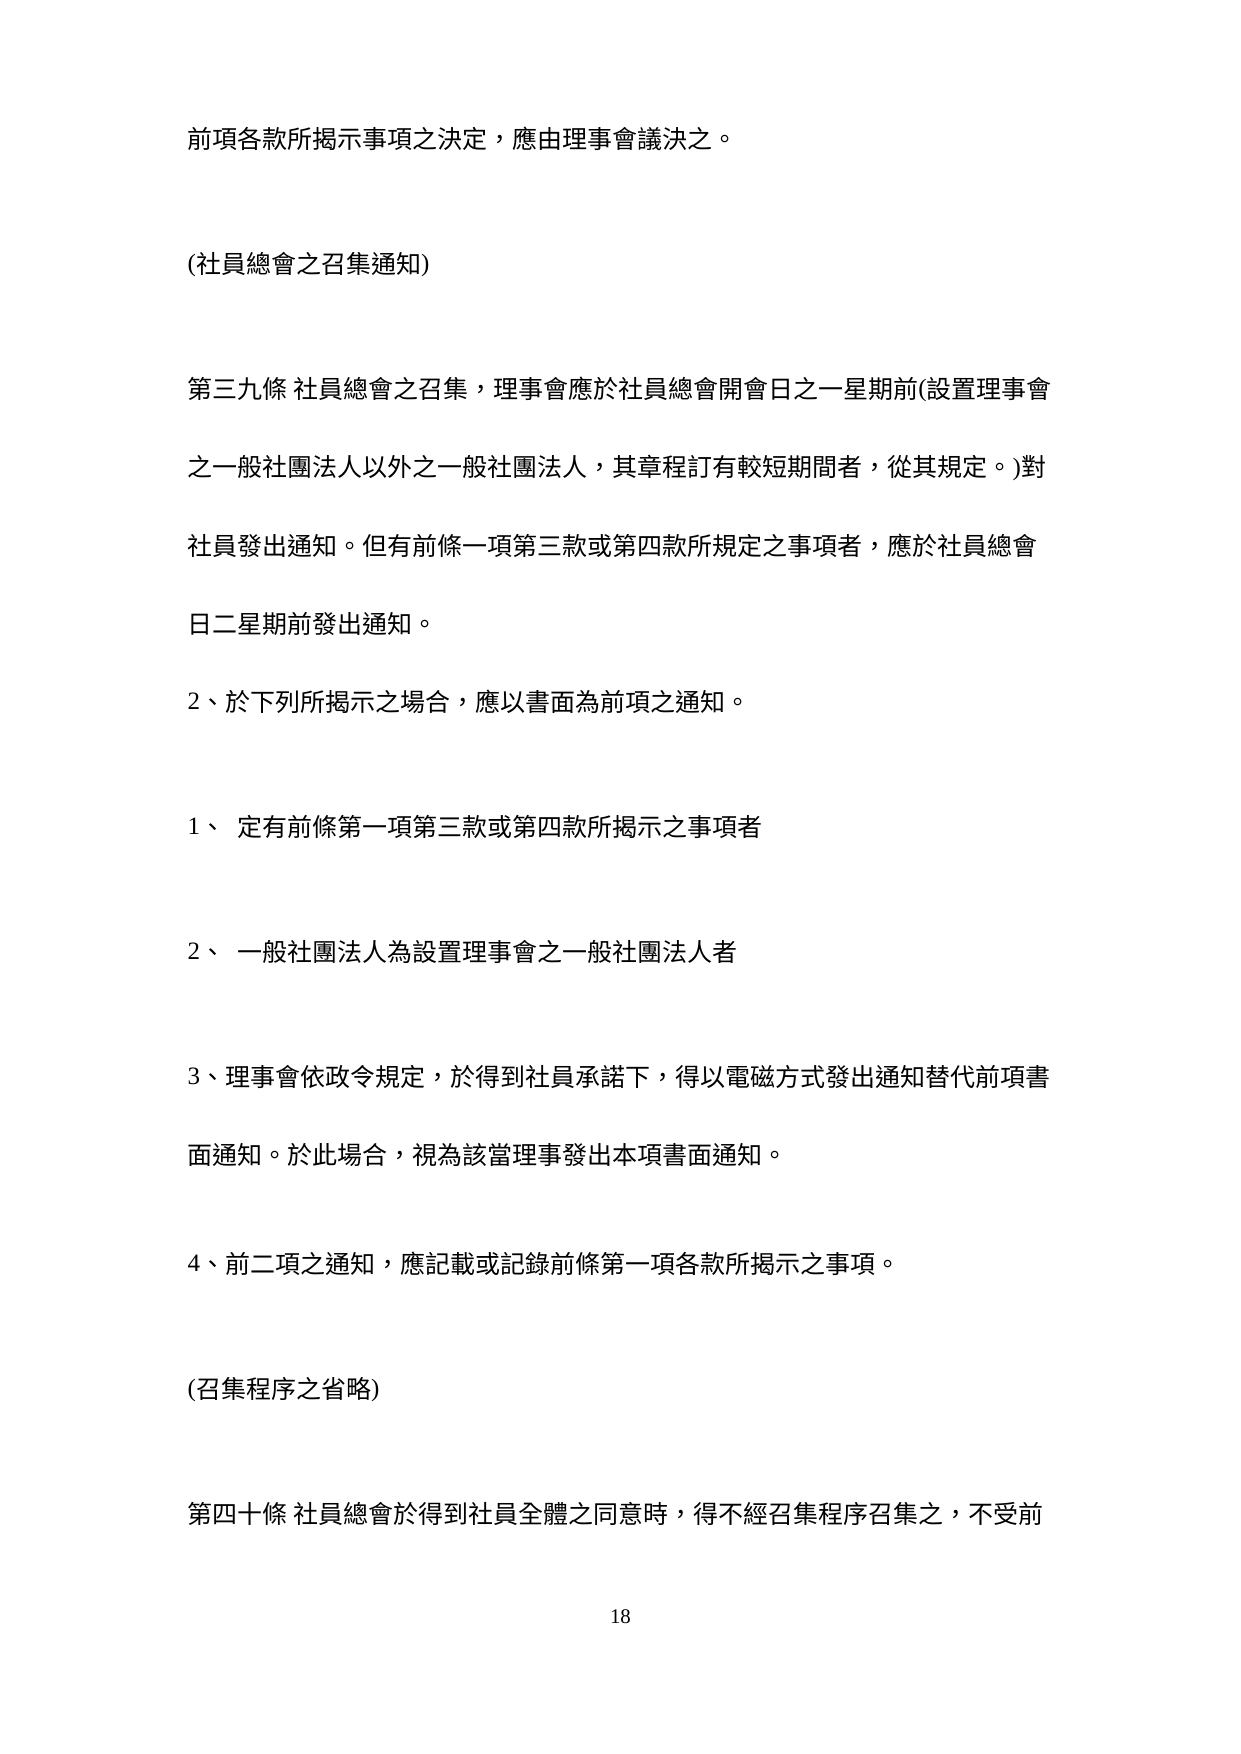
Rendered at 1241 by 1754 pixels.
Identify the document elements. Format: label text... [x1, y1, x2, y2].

list 定有前條第一項第三款或第四款所揭示之事項者 [187, 784, 1053, 846]
text 3、理事會依政令規定，於得到社員承諾下，得以電磁方式發出通知替代前項書面通知。於此場合，視為該當理事發出本項書面通知。 [187, 1034, 1053, 1174]
text 2、於下列所揭示之場合，應以書面為前項之通知。 [187, 659, 1053, 721]
text (召集程序之省略) [187, 1346, 1053, 1409]
text 前項各款所揭示事項之決定，應由理事會議決之。 [187, 96, 1053, 159]
text 第三九條 社員總會之召集，理事會應於社員總會開會日之一星期前(設置理事會之一般社團法人以外之一般社團法人，其章程訂有較短期間者，從其規定。)對社員發出通知。但有前條一項第三款或第四款所規定之事項者，應於社員總會日二星期前發出通知。 [187, 346, 1053, 643]
list 一般社團法人為設置理事會之一般社團法人者 [187, 909, 1053, 971]
text (社員總會之召集通知) [187, 221, 1053, 284]
text 第四十條 社員總會於得到社員全體之同意時，得不經召集程序召集之，不受前 [187, 1471, 1053, 1534]
text 4、前二項之通知，應記載或記錄前條第一項各款所揭示之事項。 [187, 1221, 1053, 1284]
